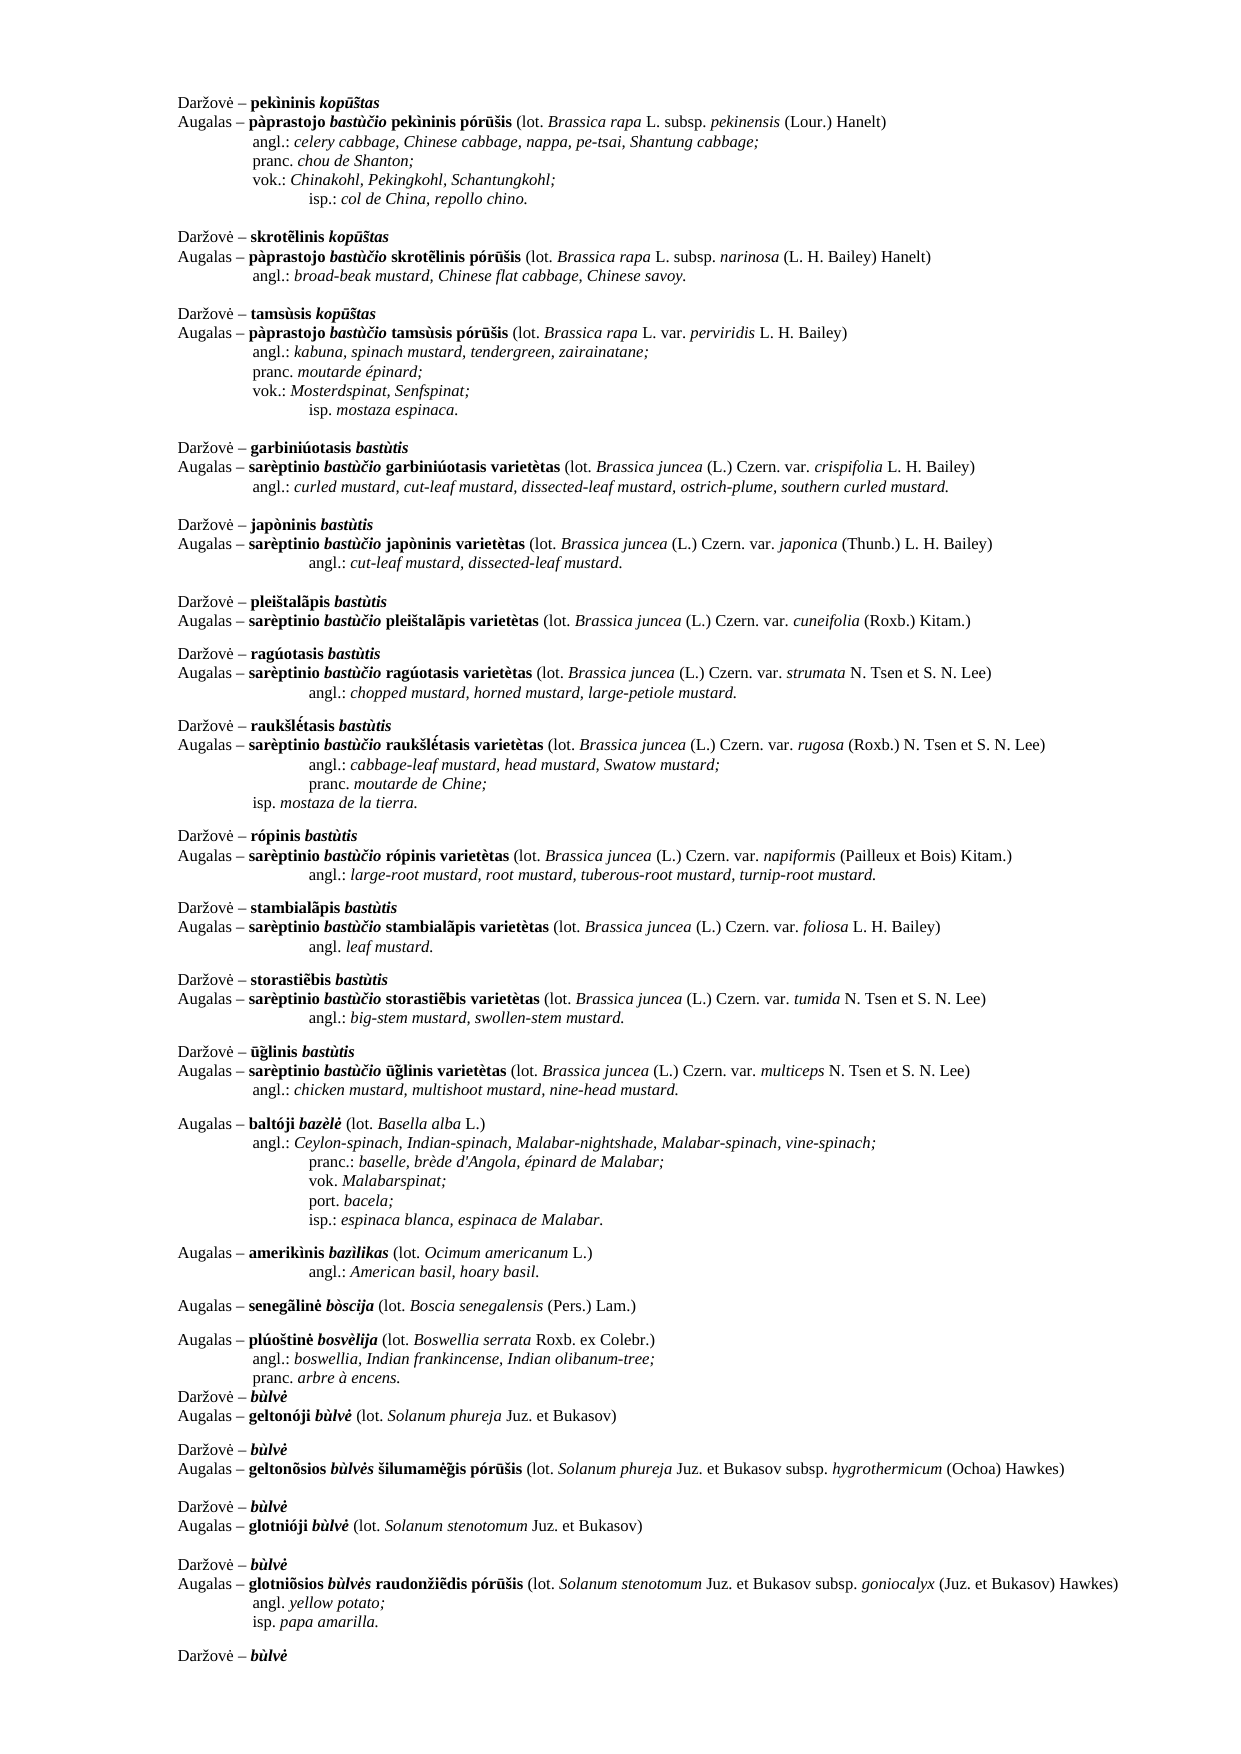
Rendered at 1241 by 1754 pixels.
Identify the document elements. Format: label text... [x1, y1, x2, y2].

text Daržovė – raukšlė́tasis bastùtis [177, 716, 1181, 735]
text vok.: Chinakohl, Pekingkohl, Schantungkohl; [177, 170, 1181, 189]
text pranc. moutarde de Chine; [233, 773, 1181, 793]
text Augalas – sarèptinio bastùčio japòninis varietètas (lot. Brassica juncea (L.) Czern. var. japonica (Thunb.) L. H. Bailey) [177, 534, 1181, 553]
text Daržovė – bùlvė [177, 1646, 1181, 1665]
text Augalas – pàprastojo bastùčio pekìninis pórūšis (lot. Brassica rapa L. subsp. pekinensis (Lour.) Hanelt) [177, 112, 1181, 131]
text Daržovė – stambialãpis bastùtis [177, 898, 1181, 917]
text pranc.: baselle, brède d'Angola, épinard de Malabar; [233, 1152, 1181, 1171]
text Augalas – glotnióji bùlvė (lot. Solanum stenotomum Juz. et Bukasov) [177, 1516, 1181, 1535]
text angl.: cabbage-leaf mustard, head mustard, Swatow mustard; [233, 754, 1181, 773]
text isp. mostaza espinaca. [233, 400, 1181, 419]
text isp.: espinaca blanca, espinaca de Malabar. [233, 1209, 1181, 1229]
text angl.: chopped mustard, horned mustard, large-petiole mustard. [233, 682, 1181, 702]
text Augalas – geltonõsios bùlvės šilumamė̃gis pórūšis (lot. Solanum phureja Juz. et Bukasov subsp. hygrothermicum (Ochoa) Hawkes) [177, 1459, 1181, 1478]
text Daržovė – bùlvė [177, 1497, 1181, 1516]
text angl.: kabuna, spinach mustard, tendergreen, zairainatane; [177, 342, 1181, 361]
text Daržovė – garbiniúotasis bastùtis [177, 438, 1181, 457]
text Augalas – plúoštinė bosvèlija (lot. Boswellia serrata Roxb. ex Colebr.) [177, 1329, 1181, 1348]
text vok.: Mosterdspinat, Senfspinat; [177, 381, 1181, 400]
text Daržovė – pekìninis kopū̃stas [177, 93, 1181, 112]
text Daržovė – japòninis bastùtis [177, 515, 1181, 534]
text Augalas – sarèptinio bastùčio storastiẽbis varietètas (lot. Brassica juncea (L.) Czern. var. tumida N. Tsen et S. N. Lee) [177, 989, 1181, 1008]
text Daržovė – tamsùsis kopū̃stas [177, 304, 1181, 323]
text Daržovė – rópinis bastùtis [177, 826, 1181, 845]
text pranc. moutarde épinard; [177, 361, 1181, 381]
text Daržovė – ū̃glinis bastùtis [177, 1042, 1181, 1061]
text pranc. chou de Shanton; [177, 151, 1181, 170]
text Daržovė – ragúotasis bastùtis [177, 644, 1181, 663]
text Augalas – sarèptinio bastùčio rópinis varietètas (lot. Brassica juncea (L.) Czern. var. napiformis (Pailleux et Bois) Kitam.) [177, 845, 1181, 864]
text angl. yellow potato; [177, 1593, 1181, 1612]
text angl.: large-root mustard, root mustard, tuberous-root mustard, turnip-root mustard. [233, 864, 1181, 884]
text Daržovė – bùlvė [177, 1554, 1181, 1574]
text Augalas – geltonóji bùlvė (lot. Solanum phureja Juz. et Bukasov) [177, 1406, 1181, 1425]
text Augalas – senegãlinė bòscija (lot. Boscia senegalensis (Pers.) Lam.) [177, 1296, 1181, 1315]
text Daržovė – skrotẽlinis kopū̃stas [177, 227, 1181, 246]
text vok. Malabarspinat; [233, 1171, 1181, 1190]
text Augalas – amerikìnis bazìlikas (lot. Ocimum americanum L.) [177, 1243, 1181, 1262]
text Daržovė – bùlvė [177, 1387, 1181, 1406]
text angl.: broad-beak mustard, Chinese flat cabbage, Chinese savoy. [177, 266, 1181, 285]
text Augalas – sarèptinio bastùčio ragúotasis varietètas (lot. Brassica juncea (L.) Czern. var. strumata N. Tsen et S. N. Lee) [177, 663, 1181, 682]
text angl.: cut-leaf mustard, dissected-leaf mustard. [233, 553, 1181, 572]
text Augalas – sarèptinio bastùčio garbiniúotasis varietètas (lot. Brassica juncea (L.) Czern. var. crispifolia L. H. Bailey) [177, 457, 1181, 476]
text Augalas – pàprastojo bastùčio skrotẽlinis pórūšis (lot. Brassica rapa L. subsp. narinosa (L. H. Bailey) Hanelt) [177, 246, 1181, 266]
text Augalas – sarèptinio bastùčio raukšlė́tasis varietètas (lot. Brassica juncea (L.) Czern. var. rugosa (Roxb.) N. Tsen et S. N. Lee) [177, 735, 1181, 754]
text angl.: big-stem mustard, swollen-stem mustard. [233, 1008, 1181, 1027]
text Daržovė – bùlvė [177, 1439, 1181, 1459]
text angl.: chicken mustard, multishoot mustard, nine-head mustard. [177, 1080, 1181, 1099]
text Daržovė – pleištalãpis bastùtis [177, 591, 1181, 611]
text Augalas – sarèptinio bastùčio stambialãpis varietètas (lot. Brassica juncea (L.) Czern. var. foliosa L. H. Bailey) [177, 917, 1181, 936]
text isp. papa amarilla. [177, 1612, 1181, 1631]
text angl.: curled mustard, cut-leaf mustard, dissected-leaf mustard, ostrich-plume, southern curled mustard. [177, 476, 1181, 496]
text isp.: col de China, repollo chino. [233, 189, 1181, 208]
text isp. mostaza de la tierra. [177, 793, 1181, 812]
text Augalas – sarèptinio bastùčio pleištalãpis varietètas (lot. Brassica juncea (L.) Czern. var. cuneifolia (Roxb.) Kitam.) [177, 611, 1181, 630]
text Augalas – pàprastojo bastùčio tamsùsis pórūšis (lot. Brassica rapa L. var. perviridis L. H. Bailey) [177, 323, 1181, 342]
text angl. leaf mustard. [233, 936, 1181, 956]
text angl.: celery cabbage, Chinese cabbage, nappa, pe-tsai, Shantung cabbage; [177, 131, 1181, 151]
text port. bacela; [233, 1190, 1181, 1209]
text Daržovė – storastiẽbis bastùtis [177, 970, 1181, 989]
text angl.: boswellia, Indian frankincense, Indian olibanum-tree; [177, 1348, 1181, 1368]
text Augalas – baltóji bazèlė (lot. Basella alba L.) [177, 1114, 1181, 1133]
text angl.: American basil, hoary basil. [233, 1262, 1181, 1281]
text Augalas – glotniõsios bùlvės raudonžiẽdis pórūšis (lot. Solanum stenotomum Juz. et Bukasov subsp. goniocalyx (Juz. et Bukasov) Hawkes) [177, 1574, 1181, 1593]
text pranc. arbre à encens. [177, 1368, 1181, 1387]
text Augalas – sarèptinio bastùčio ū̃glinis varietètas (lot. Brassica juncea (L.) Czern. var. multiceps N. Tsen et S. N. Lee) [177, 1061, 1181, 1080]
text angl.: Ceylon-spinach, Indian-spinach, Malabar-nightshade, Malabar-spinach, vine-spinach; [177, 1133, 1181, 1152]
